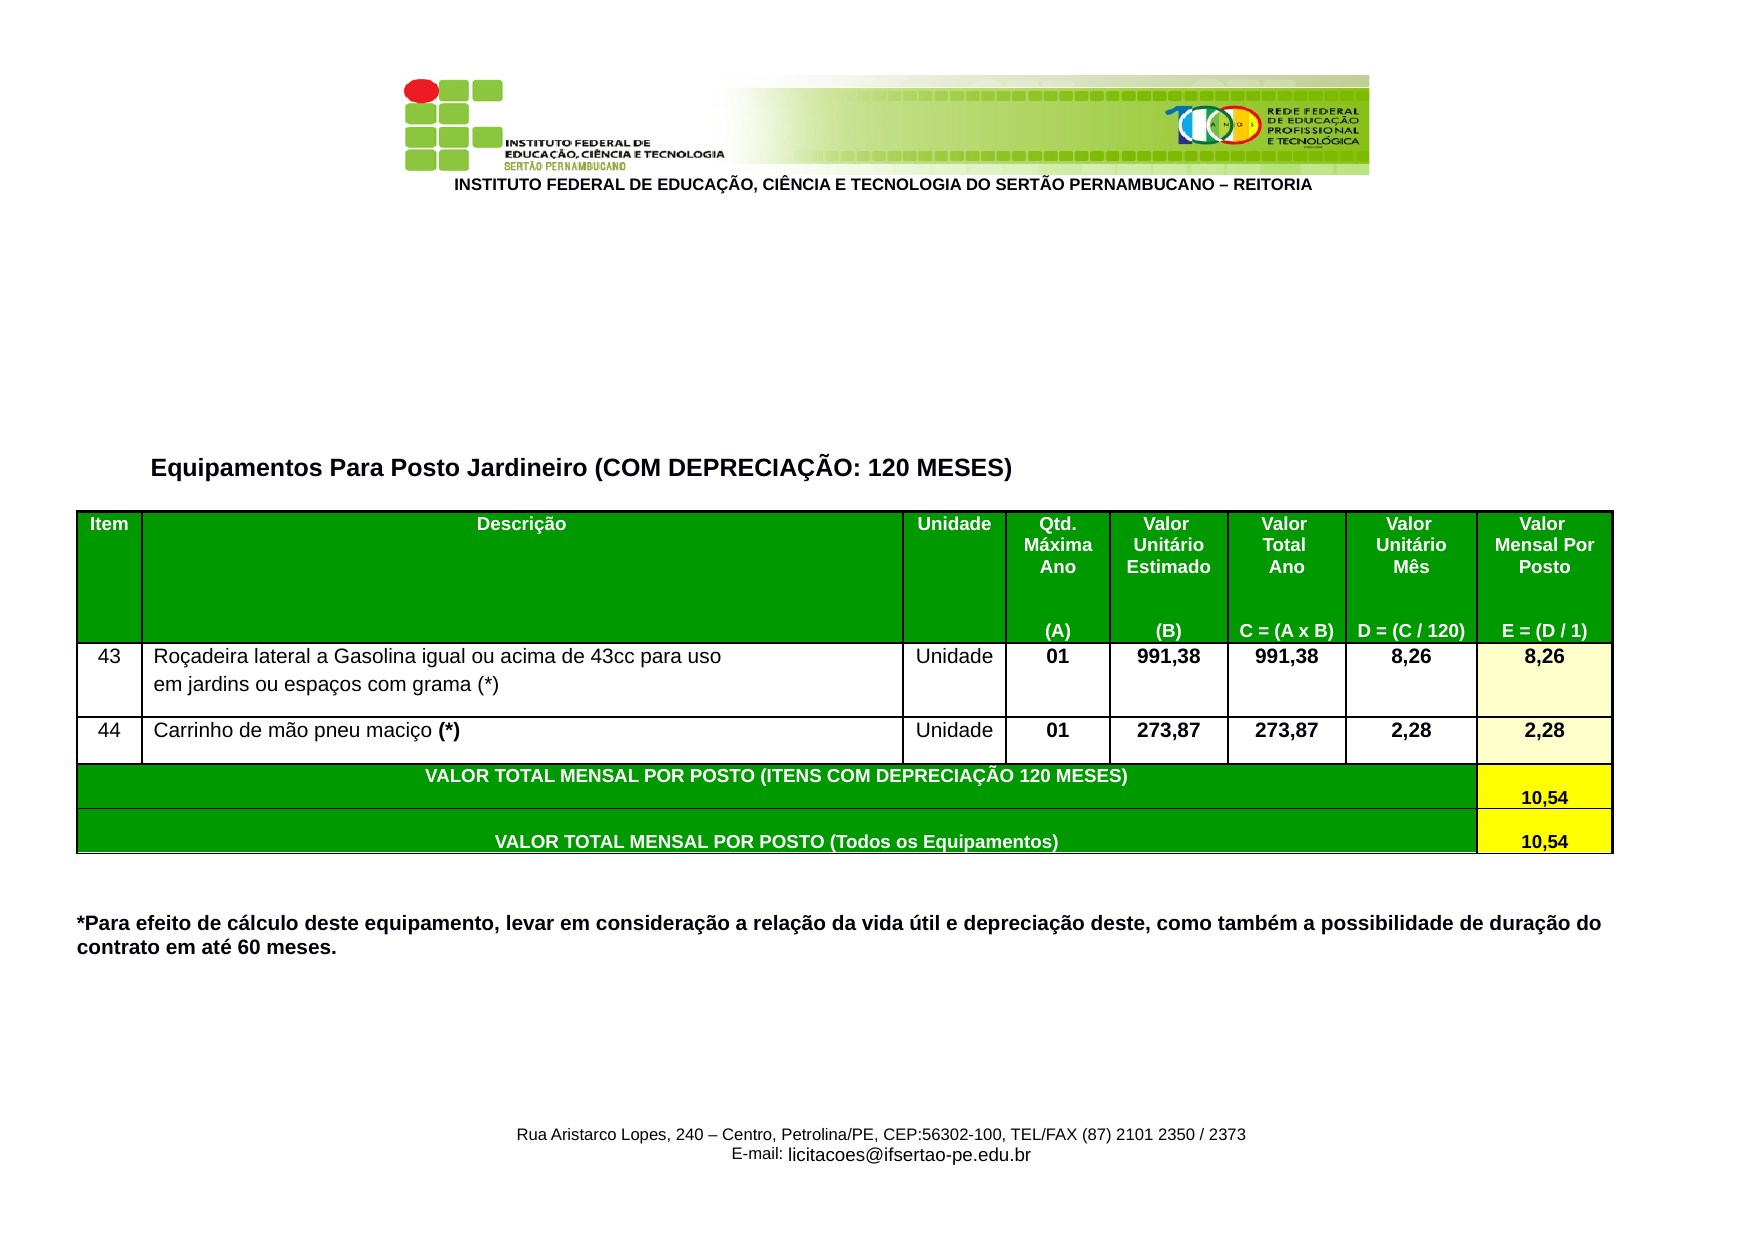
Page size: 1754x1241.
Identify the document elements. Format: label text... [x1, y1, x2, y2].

table_cell 991,38 [1111, 644, 1227, 716]
table_cell Roçadeira lateral a Gasolina igual ou acima de 43cc para uso em jardins ou espaços com grama (*) [143, 644, 902, 716]
table_header Valor Mensal Por Posto E = (D / 1) [1478, 513, 1611, 642]
table_cell 44 [78, 718, 141, 763]
table_cell Unidade [904, 718, 1005, 763]
table_cell 01 [1007, 718, 1109, 763]
table_header Valor Total Ano C = (A x B) [1229, 513, 1345, 642]
table_cell 8,26 [1347, 644, 1476, 716]
picture [393, 75, 1370, 175]
table_cell 273,87 [1111, 718, 1227, 763]
table_cell 991,38 [1229, 644, 1345, 716]
table_cell VALOR TOTAL MENSAL POR POSTO (ITENS COM DEPRECIAÇÃO 120 MESES) [78, 765, 1476, 808]
table_cell 273,87 [1229, 718, 1345, 763]
table_cell 01 [1007, 644, 1109, 716]
table_cell 43 [78, 644, 141, 716]
table_cell Carrinho de mão pneu maciço (*) [143, 718, 902, 763]
table_header Qtd. Máxima Ano (A) [1007, 513, 1109, 642]
subtitle *Para efeito de cálculo deste equipamento, levar em consideração a relação da vida útil e depreciação deste, como também a possibilidade de duração do contrato em até 60 meses. [77, 911, 1686, 959]
table_cell 2,28 [1347, 718, 1476, 763]
table_header Item [78, 513, 141, 642]
table_header Valor Unitário Estimado (B) [1111, 513, 1227, 642]
table_cell 10,54 [1478, 765, 1611, 808]
table_cell 2,28 [1478, 718, 1611, 763]
subtitle Equipamentos Para Posto Jardineiro (COM DEPRECIAÇÃO: 120 MESES) [77, 453, 1686, 482]
table_header Descrição [143, 513, 902, 642]
table_cell 8,26 [1478, 644, 1611, 716]
table_cell VALOR TOTAL MENSAL POR POSTO (Todos os Equipamentos) [78, 809, 1476, 852]
table_cell 10,54 [1478, 809, 1611, 852]
table_header Unidade [904, 513, 1005, 642]
table_header Valor Unitário Mês D = (C / 120) [1347, 513, 1476, 642]
table_cell Unidade [904, 644, 1005, 716]
